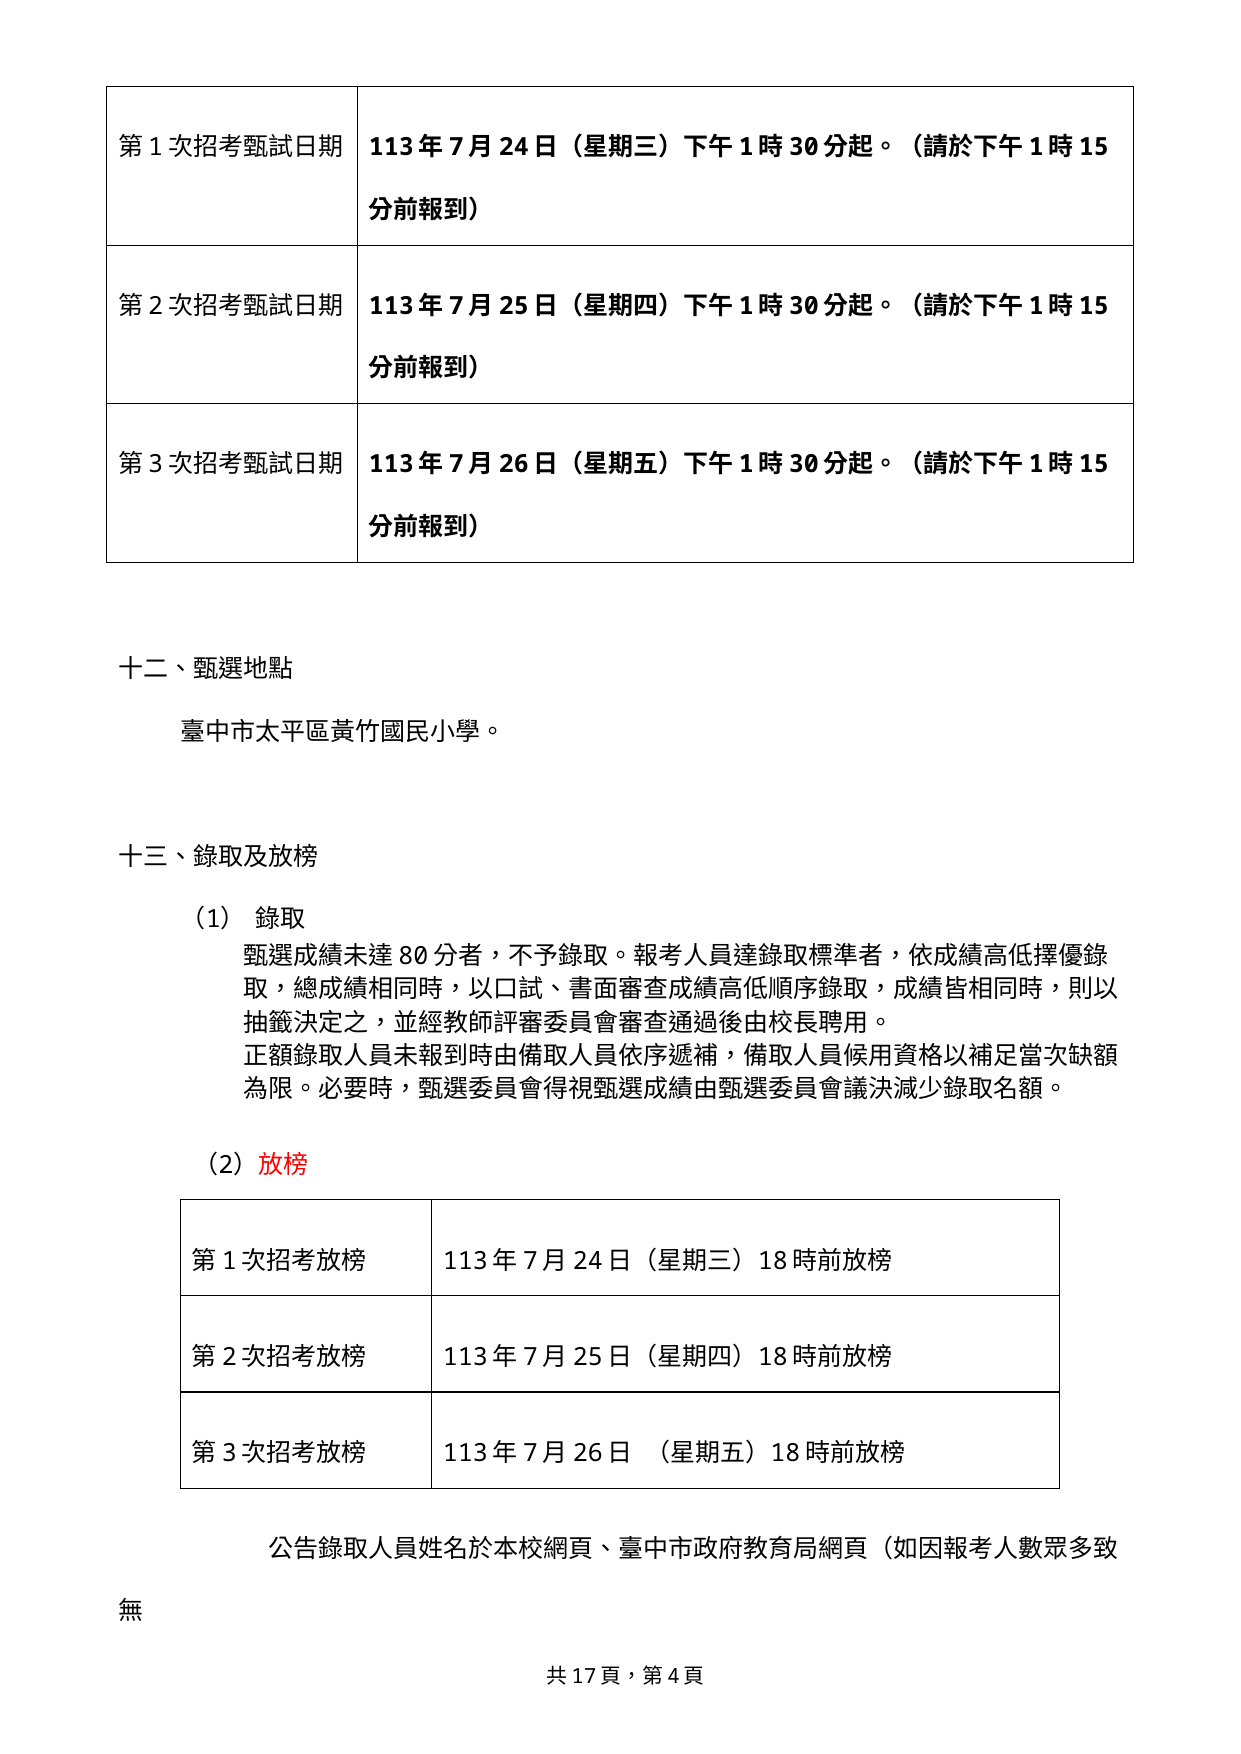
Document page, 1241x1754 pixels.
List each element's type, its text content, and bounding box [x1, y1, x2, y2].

text （2）放榜 [118, 1121, 1122, 1183]
table_cell 113年7月25日（星期四）下午1時30分起。（請於下午1時15分前報到） [358, 246, 1133, 403]
list 錄取 [181, 875, 1122, 938]
text 十二、甄選地點 [118, 625, 1122, 688]
table_cell 第2次招考放榜 [181, 1296, 431, 1391]
table_cell 113年7月26日 （星期五）18時前放榜 [432, 1393, 1059, 1487]
table_cell 第3次招考放榜 [181, 1393, 431, 1487]
text 正額錄取人員未報到時由備取人員依序遞補，備取人員候用資格以補足當次缺額為限。必要時，甄選委員會得視甄選成績由甄選委員會議決減少錄取名額。 [243, 1038, 1122, 1104]
text 公告錄取人員姓名於本校網頁、臺中市政府教育局網頁（如因報考人數眾多致無 [118, 1505, 1122, 1630]
text 甄選成績未達80分者，不予錄取。報考人員達錄取標準者，依成績高低擇優錄取，總成績相同時，以口試、書面審查成績高低順序錄取，成績皆相同時，則以抽籤決定之，並經教師評審委員會審查通過後由校長聘用。 [243, 938, 1122, 1038]
table_cell 113年7月25日（星期四）18時前放榜 [432, 1296, 1059, 1391]
table_header 113年7月24日（星期三）18時前放榜 [432, 1200, 1059, 1295]
table_cell 113年7月26日（星期五）下午1時30分起。（請於下午1時15分前報到） [358, 404, 1133, 562]
table_cell 第3次招考甄試日期 [107, 404, 357, 562]
table_header 第1次招考甄試日期 [107, 87, 357, 244]
text 臺中市太平區黃竹國民小學。 [181, 688, 1122, 750]
table_cell 第2次招考甄試日期 [107, 246, 357, 403]
table_header 113年7月24日（星期三）下午1時30分起。（請於下午1時15分前報到） [358, 87, 1133, 244]
table_header 第1次招考放榜 [181, 1200, 431, 1295]
text 十三、錄取及放榜 [118, 813, 1122, 875]
